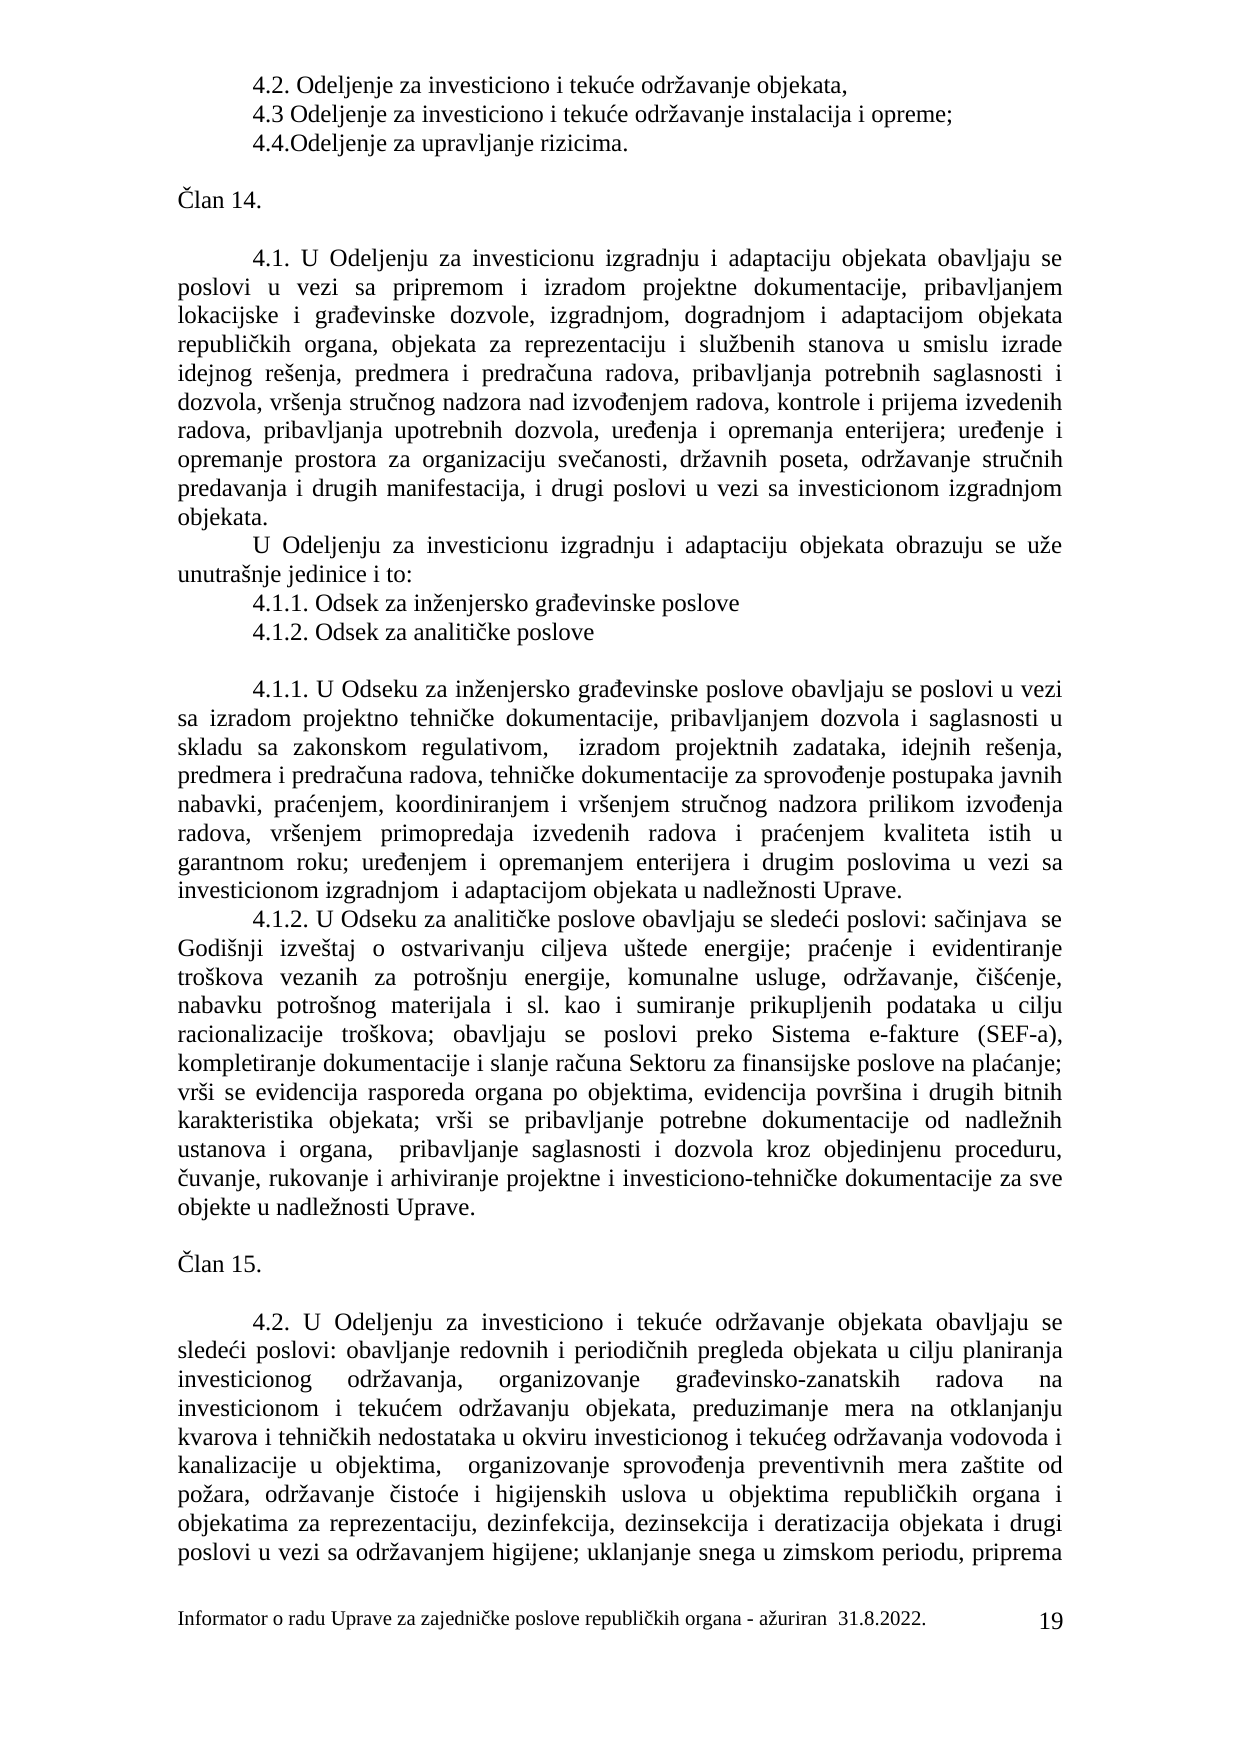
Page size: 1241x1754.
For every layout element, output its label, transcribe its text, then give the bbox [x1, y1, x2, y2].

text 4.2. Odeljenje za investiciono i tekuće održavanje objekata, [177, 70, 1063, 99]
text 4.1. U Odeljenju za investicionu izgradnju i adaptaciju objekata obavljaju se poslovi u vezi sa pripremom i izradom projektne dokumentacije, pribavljanjem lokacijske i građevinske dozvole, izgradnjom, dogradnjom i adaptacijom objekata republičkih organa, objekata za reprezentaciju i službenih stanova u smislu izrade idejnog rešenja, predmera i predračuna radova, pribavljanja potrebnih saglasnosti i dozvola, vršenja stručnog nadzora nad izvođenjem radova, kontrole i prijema izvedenih radova, pribavljanja upotrebnih dozvola, uređenja i opremanja enterijera; uređenje i opremanje prostora za organizaciju svečanosti, državnih poseta, održavanje stručnih predavanja i drugih manifestacija, i drugi poslovi u vezi sa investicionom izgradnjom objekata. [177, 243, 1063, 530]
text 4.2. U Odeljenju za investiciono i tekuće održavanje objekata obavljaju se sledeći poslovi: obavljanje redovnih i periodičnih pregleda objekata u cilju planiranja investicionog održavanja, organizovanje građevinsko-zanatskih radova na investicionom i tekućem održavanju objekata, preduzimanje mera na otklanjanju kvarova i tehničkih nedostataka u okviru investicionog i tekućeg održavanja vodovoda i kanalizacije u objektima, organizovanje sprovođenja preventivnih mera zaštite od požara, održavanje čistoće i higijenskih uslova u objektima republičkih organa i objekatima za reprezentaciju, dezinfekcija, dezinsekcija i deratizacija objekata i drugi poslovi u vezi sa održavanjem higijene; uklanjanje snega u zimskom periodu, priprema [177, 1307, 1063, 1565]
text 4.1.2. Odsek za analitičke poslove [177, 617, 1063, 645]
text 4.3 Odeljenje za investiciono i tekuće održavanje instalacija i opreme; [177, 99, 1063, 128]
text U Odeljenju za investicionu izgradnju i adaptaciju objekata obrazuju se uže unutrašnje jedinice i to: [177, 530, 1063, 588]
text 4.1.1. U Odseku za inženjersko građevinske poslove obavljaju se poslovi u vezi sa izradom projektno tehničke dokumentacije, pribavljanjem dozvola i saglasnosti u skladu sa zakonskom regulativom, izradom projektnih zadataka, idejnih rešenja, predmera i predračuna radova, tehničke dokumentacije za sprovođenje postupaka javnih nabavki, praćenjem, koordiniranjem i vršenjem stručnog nadzora prilikom izvođenja radova, vršenjem primopredaja izvedenih radova i praćenjem kvaliteta istih u garantnom roku; uređenjem i opremanjem enterijera i drugim poslovima u vezi sa investicionom izgradnjom i adaptacijom objekata u nadležnosti Uprave. [177, 674, 1063, 904]
text Član 15. [177, 1249, 1063, 1278]
text Član 14. [177, 185, 1063, 214]
text 4.4.Odeljenje za upravljanje rizicima. [177, 128, 1063, 157]
text 4.1.1. Odsek za inženjersko građevinske poslove [177, 588, 1063, 617]
text 4.1.2. U Odseku za analitičke poslove obavljaju se sledeći poslovi: sačinjava se Godišnji izveštaj o ostvarivanju ciljeva uštede energije; praćenje i evidentiranje troškova vezanih za potrošnju energije, komunalne usluge, održavanje, čišćenje, nabavku potrošnog materijala i sl. kao i sumiranje prikupljenih podataka u cilju racionalizacije troškova; obavljaju se poslovi preko Sistema e-fakture (SEF-a), kompletiranje dokumentacije i slanje računa Sektoru za finansijske poslove na plaćanje; vrši se evidencija rasporeda organa po objektima, evidencija površina i drugih bitnih karakteristika objekata; vrši se pribavljanje potrebne dokumentacije od nadležnih ustanova i organa, pribavljanje saglasnosti i dozvola kroz objedinjenu proceduru, čuvanje, rukovanje i arhiviranje projektne i investiciono-tehničke dokumentacije za sve objekte u nadležnosti Uprave. [177, 904, 1063, 1220]
